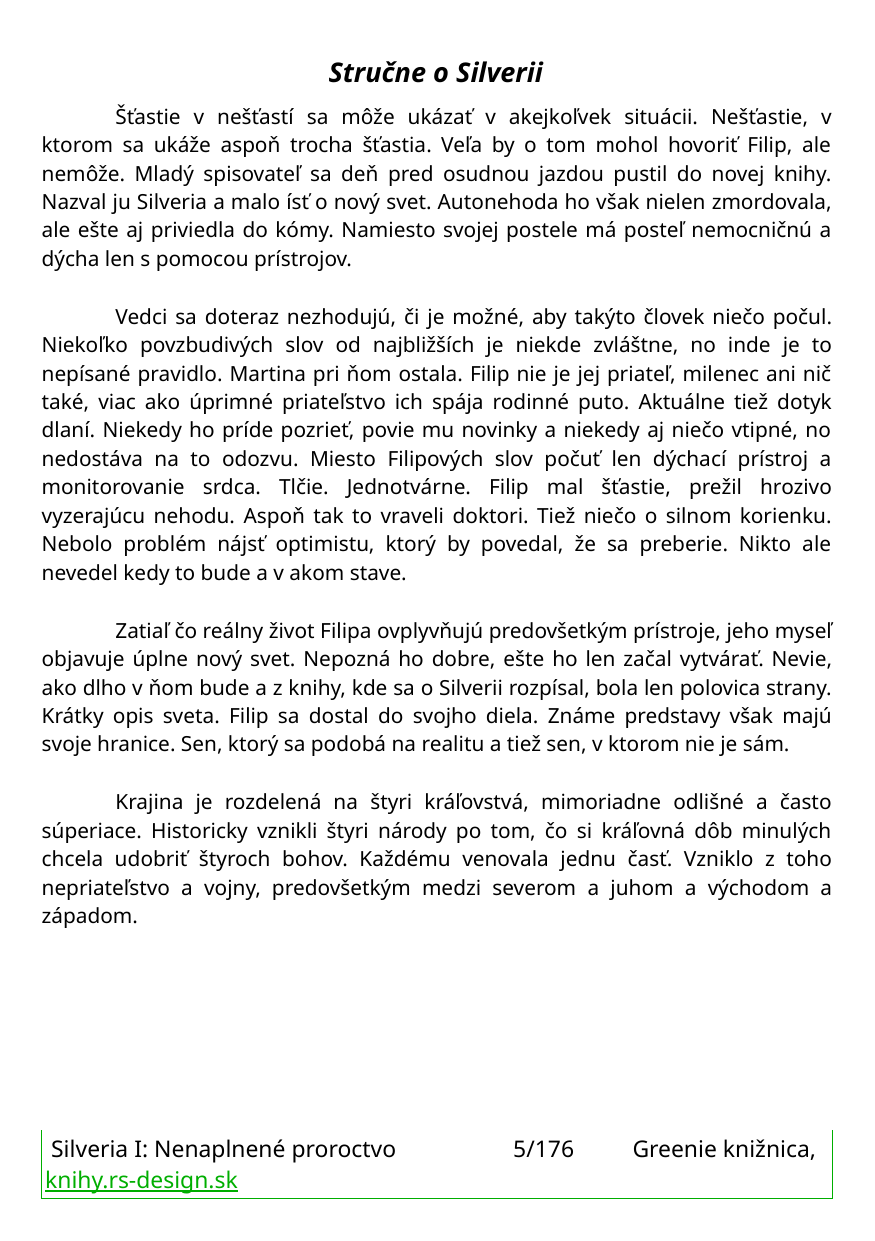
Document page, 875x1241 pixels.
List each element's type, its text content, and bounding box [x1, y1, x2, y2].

text Šťastie v nešťastí sa môže ukázať v akejkoľvek situácii. Nešťastie, v ktorom sa ukáže aspoň trocha šťastia. Veľa by o tom mohol hovoriť Filip, ale nemôže. Mladý spisovateľ sa deň pred osudnou jazdou pustil do novej knihy. Nazval ju Silveria a malo ísť o nový svet. Autonehoda ho však nielen zmordovala, ale ešte aj priviedla do kómy. Namiesto svojej postele má posteľ nemocničnú a dýcha len s pomocou prístrojov. [41, 102, 833, 272]
subtitle Stručne o Silverii [41, 53, 833, 90]
text Vedci sa doteraz nezhodujú, či je možné, aby takýto človek niečo počul. Niekoľko povzbudivých slov od najbližších je niekde zvláštne, no inde je to nepísané pravidlo. Martina pri ňom ostala. Filip nie je jej priateľ, milenec ani nič také, viac ako úprimné priateľstvo ich spája rodinné puto. Aktuálne tiež dotyk dlaní. Niekedy ho príde pozrieť, povie mu novinky a niekedy aj niečo vtipné, no nedostáva na to odozvu. Miesto Filipových slov počuť len dýchací prístroj a monitorovanie srdca. Tlčie. Jednotvárne. Filip mal šťastie, prežil hrozivo vyzerajúcu nehodu. Aspoň tak to vraveli doktori. Tiež niečo o silnom korienku. Nebolo problém nájsť optimistu, ktorý by povedal, že sa preberie. Nikto ale nevedel kedy to bude a v akom stave. [41, 302, 833, 586]
text Zatiaľ čo reálny život Filipa ovplyvňujú predovšetkým prístroje, jeho myseľ objavuje úplne nový svet. Nepozná ho dobre, ešte ho len začal vytvárať. Nevie, ako dlho v ňom bude a z knihy, kde sa o Silverii rozpísal, bola len polovica strany. Krátky opis sveta. Filip sa dostal do svojho diela. Známe predstavy však majú svoje hranice. Sen, ktorý sa podobá na realitu a tiež sen, v ktorom nie je sám. [41, 616, 833, 758]
text Krajina je rozdelená na štyri kráľovstvá, mimoriadne odlišné a často súperiace. Historicky vznikli štyri národy po tom, čo si kráľovná dôb minulých chcela udobriť štyroch bohov. Každému venovala jednu časť. Vzniklo z toho nepriateľstvo a vojny, predovšetkým medzi severom a juhom a východom a západom. [41, 787, 833, 929]
